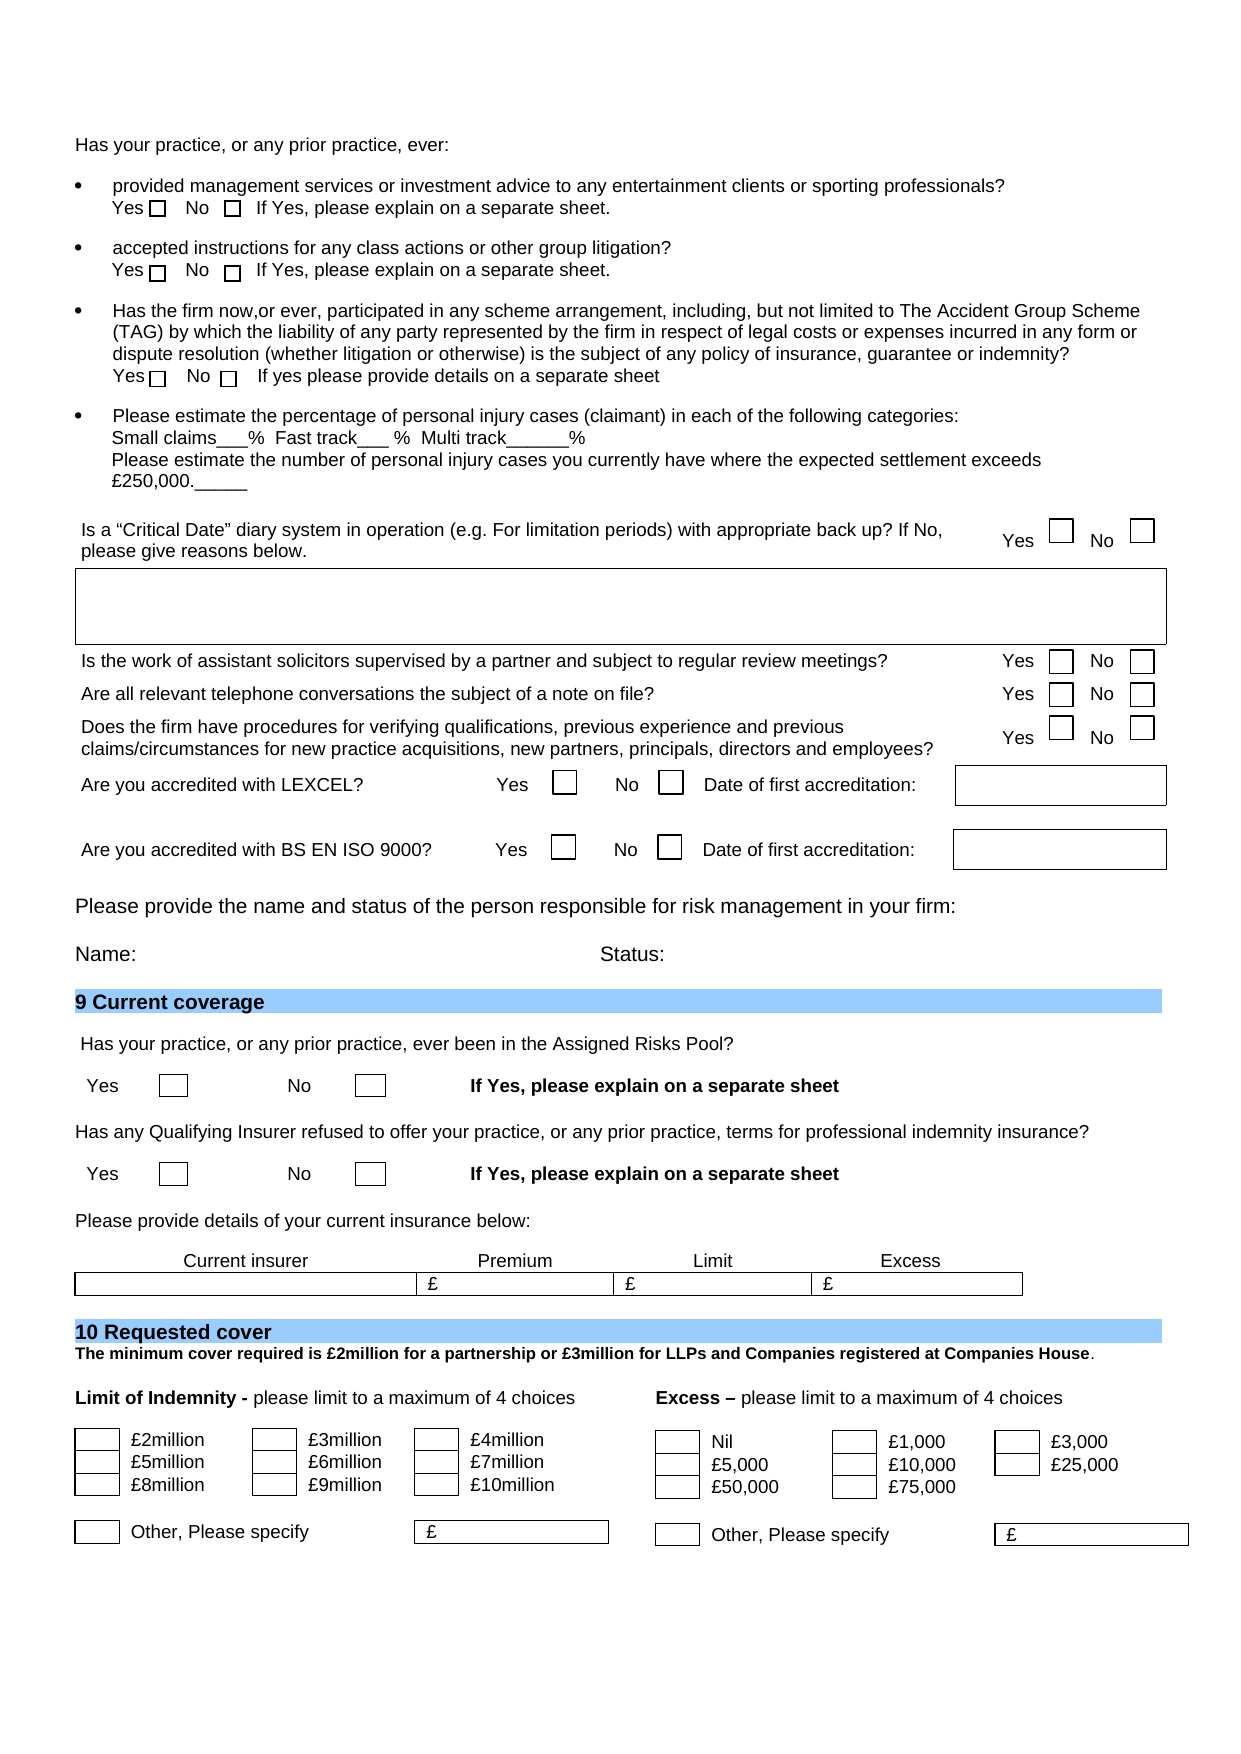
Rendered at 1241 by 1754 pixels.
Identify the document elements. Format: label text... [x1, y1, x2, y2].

table_cell £5,000 [700, 1453, 832, 1475]
table_header [160, 1075, 187, 1096]
text Name: Status: [75, 942, 1162, 966]
table_header [543, 829, 602, 869]
table_header If Yes, please explain on a separate sheet [459, 1074, 1005, 1096]
text Limit of Indemnity - please limit to a maximum of 4 choices [75, 1387, 582, 1408]
table_header Current insurer [75, 1250, 416, 1272]
table_cell £10million [459, 1473, 592, 1495]
table_header £2million [120, 1428, 252, 1450]
table_header [1018, 1250, 1022, 1272]
table_cell Are all relevant telephone conversations the subject of a note on file? [75, 677, 995, 710]
table_cell No [1082, 645, 1122, 677]
table_cell [1041, 645, 1082, 677]
table_header [656, 1524, 699, 1545]
table_header No [602, 829, 649, 869]
table_header Yes [75, 1074, 159, 1096]
table_header Nil [700, 1430, 832, 1452]
text Has your practice, or any prior practice, ever: [75, 134, 1162, 156]
table_cell Yes [995, 645, 1041, 677]
table_cell [833, 1454, 876, 1475]
text Has any Qualifying Insurer refused to offer your practice, or any prior practice, terms for professional indemnity insurance? [75, 1121, 1197, 1143]
table_cell [995, 1475, 1172, 1498]
table_header No [188, 1162, 355, 1184]
table_header [656, 1431, 699, 1452]
table_cell [76, 1474, 119, 1495]
table_header No [188, 1074, 355, 1096]
table_header £ [996, 1524, 1188, 1545]
table_cell [1122, 645, 1166, 677]
table_cell Are you accredited with LEXCEL? [75, 765, 480, 805]
table_cell [1041, 677, 1082, 710]
subtitle 10 Requested cover [75, 1319, 1162, 1343]
table_cell [1122, 677, 1166, 710]
table_cell [1122, 710, 1166, 764]
table_header Yes [995, 513, 1041, 568]
table_cell £ [614, 1273, 811, 1294]
text Yes No If yes please provide details on a separate sheet [112, 364, 1162, 386]
table_header [1041, 513, 1082, 568]
table_header Limit [614, 1250, 811, 1272]
table_cell [415, 1451, 458, 1473]
table_header Are you accredited with BS EN ISO 9000? [75, 829, 479, 869]
table_header [356, 1163, 385, 1184]
table_header No [1082, 513, 1122, 568]
table_cell [833, 1476, 876, 1498]
table_cell £10,000 [877, 1453, 994, 1475]
table_cell £ [812, 1273, 1022, 1294]
list Has the firm now,or ever, participated in any scheme arrangement, including, but not limited to The Accident Group Scheme (TAG) by which the liability of any party represented by the firm in respect of legal costs or expenses incurred in any form or dispute resolution (whether litigation or otherwise) is the subject of any policy of insurance, guarantee or indemnity? [75, 299, 1162, 364]
table_header [996, 1431, 1039, 1452]
table_header [356, 1075, 385, 1096]
table_header [1122, 513, 1166, 568]
table_cell [544, 765, 603, 805]
table_header Date of first accreditation: [696, 829, 953, 869]
list provided management services or investment advice to any entertainment clients or sporting professionals? [75, 175, 1162, 196]
text Excess – please limit to a maximum of 4 choices [655, 1387, 1162, 1408]
table_header If Yes, please explain on a separate sheet [459, 1162, 1005, 1184]
table_header [386, 1162, 459, 1184]
text Please provide the name and status of the person responsible for risk management in your firm: [75, 893, 1162, 917]
table_cell £75,000 [877, 1475, 995, 1498]
table_cell £25,000 [1040, 1453, 1172, 1475]
table_header [649, 829, 696, 869]
table_cell [1041, 710, 1082, 764]
text Please provide details of your current insurance below: [75, 1209, 1162, 1231]
text Please estimate the number of personal injury cases you currently have where the expected settlement exceeds [75, 448, 1162, 470]
table_cell Is the work of assistant solicitors supervised by a partner and subject to regular review meetings? [75, 645, 995, 677]
table_cell Date of first accreditation: [698, 765, 955, 805]
table_header [253, 1429, 296, 1450]
table_header [1014, 1250, 1018, 1272]
table_cell [253, 1474, 296, 1495]
table_header Yes [479, 829, 543, 869]
table_cell [956, 766, 1166, 805]
list Please estimate the percentage of personal injury cases (claimant) in each of the following categories: [75, 405, 1162, 427]
table_header £4million [459, 1428, 592, 1450]
text Yes No If Yes, please explain on a separate sheet. [75, 259, 1162, 280]
table_header £ [415, 1521, 608, 1543]
table_cell £7million [459, 1450, 592, 1473]
table_cell [253, 1451, 296, 1473]
table_cell [76, 569, 1166, 644]
table_cell [76, 1273, 416, 1294]
table_header [415, 1429, 458, 1450]
table_header Is a “Critical Date” diary system in operation (e.g. For limitation periods) with appropriate back up? If No, please give reasons below. [75, 513, 995, 568]
text Small claims___% Fast track___ % Multi track______% [75, 427, 1162, 448]
table_cell Yes [995, 677, 1041, 710]
table_cell Yes [995, 710, 1041, 764]
table_cell £6million [297, 1450, 414, 1473]
table_header £3million [297, 1428, 414, 1450]
table_cell [76, 1451, 119, 1473]
table_cell Does the firm have procedures for verifying qualifications, previous experience and previous claims/circumstances for new practice acquisitions, new partners, principals, directors and employees? [75, 710, 995, 764]
table_header Excess [811, 1250, 1009, 1272]
table_header [76, 1521, 119, 1543]
table_header [1009, 1250, 1013, 1272]
table_cell Yes [480, 765, 544, 805]
subtitle 9 Current coverage [75, 989, 1162, 1013]
text The minimum cover required is £2million for a partnership or £3million for LLPs and Companies registered at Companies House. [75, 1343, 1162, 1363]
list accepted instructions for any class actions or other group litigation? [75, 237, 1162, 259]
table_cell [656, 1476, 699, 1498]
table_cell [656, 1454, 699, 1475]
table_cell £8million [120, 1473, 252, 1495]
table_cell No [1082, 710, 1122, 764]
table_header £3,000 [1040, 1430, 1172, 1452]
table_header [386, 1074, 459, 1096]
table_cell [650, 765, 698, 805]
table_header £1,000 [877, 1430, 994, 1452]
table_cell £ [417, 1273, 613, 1294]
table_cell [996, 1454, 1039, 1475]
table_header [76, 1429, 119, 1450]
text Yes No If Yes, please explain on a separate sheet. [75, 196, 1162, 218]
table_cell [415, 1474, 458, 1495]
table_header [954, 830, 1166, 869]
table_cell No [1082, 677, 1122, 710]
table_header Other, Please specify [700, 1523, 994, 1545]
table_cell £9million [297, 1473, 414, 1495]
table_header Other, Please specify [120, 1520, 414, 1543]
table_header [160, 1163, 187, 1184]
table_header Yes [75, 1162, 159, 1184]
table_cell No [603, 765, 650, 805]
text £250,000._____ [75, 470, 1162, 491]
table_header [833, 1431, 876, 1452]
table_cell £50,000 [700, 1475, 832, 1498]
text Has your practice, or any prior practice, ever been in the Assigned Risks Pool? [75, 1033, 1134, 1054]
table_header Premium [416, 1250, 614, 1272]
table_cell £5million [120, 1450, 252, 1473]
